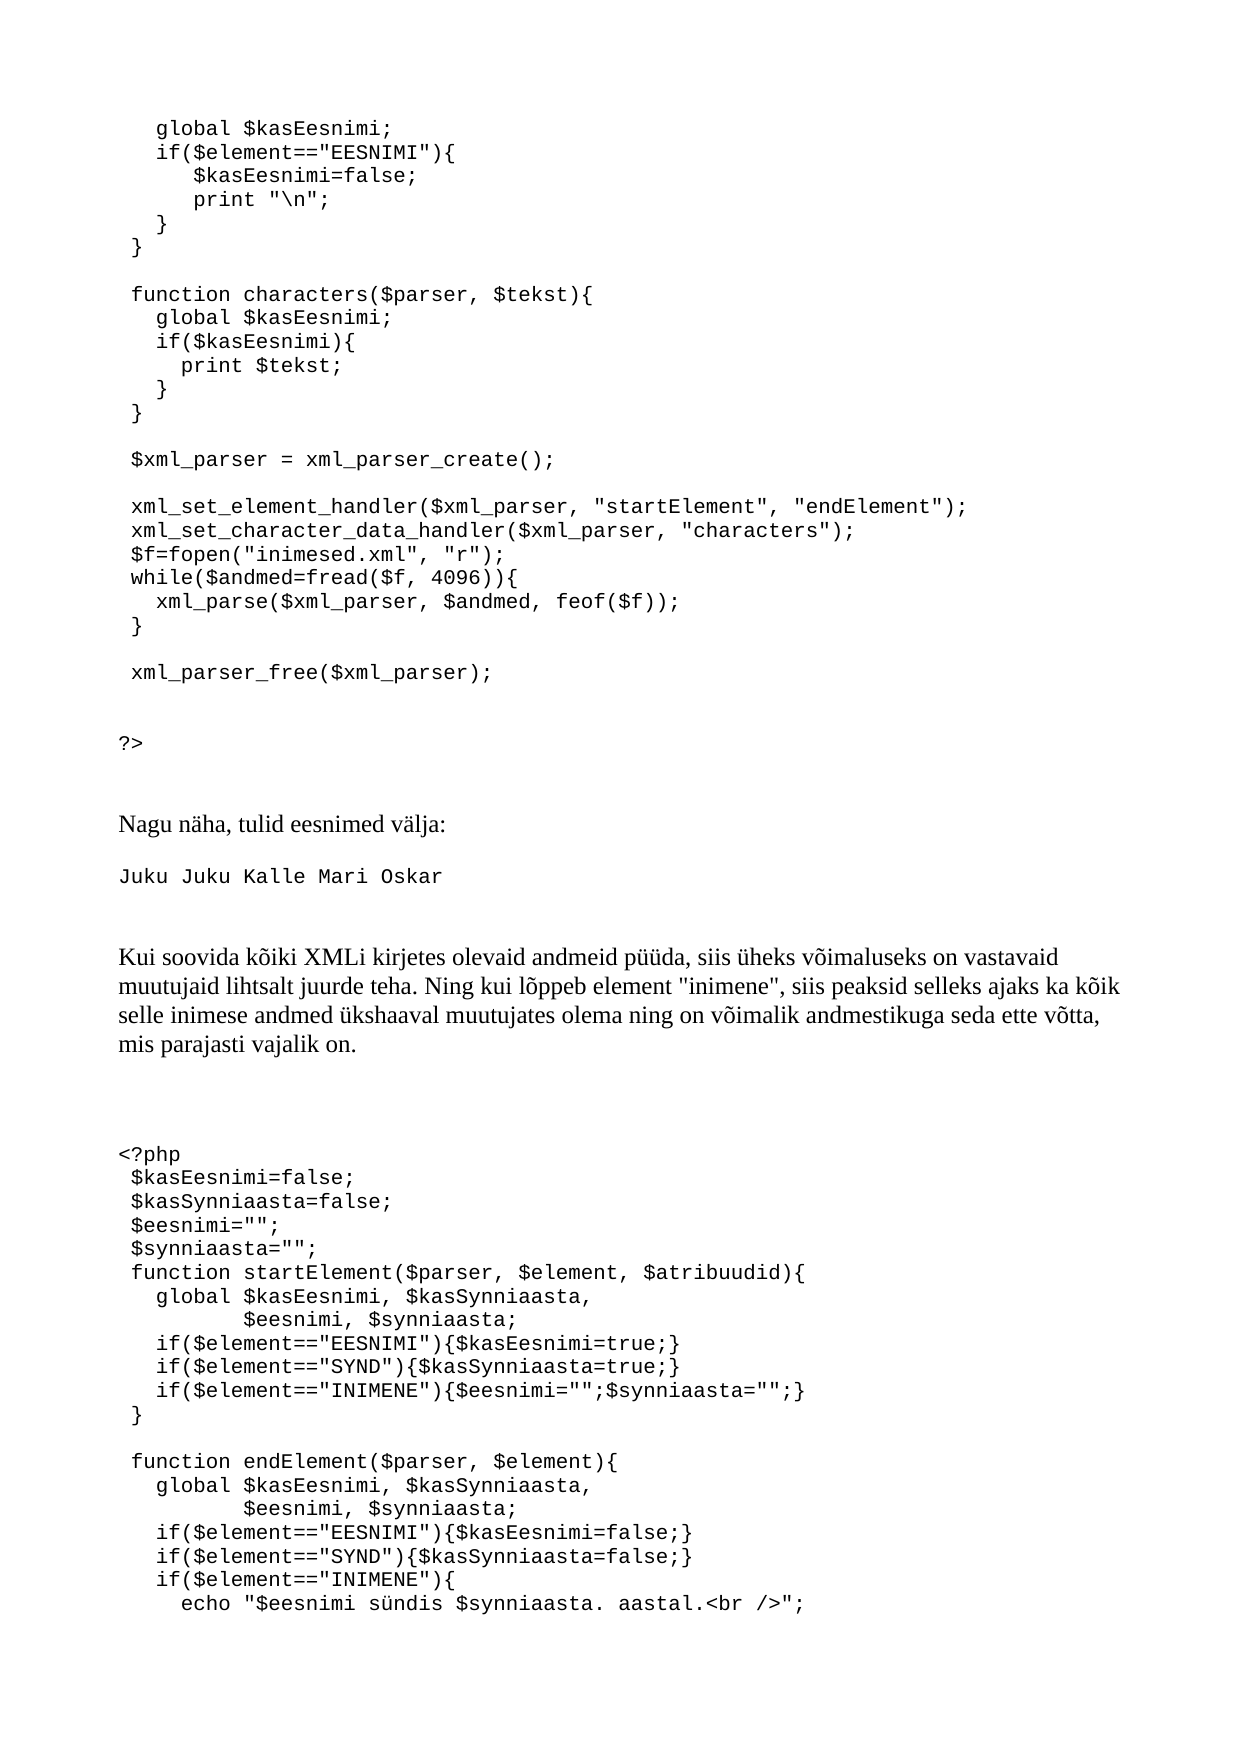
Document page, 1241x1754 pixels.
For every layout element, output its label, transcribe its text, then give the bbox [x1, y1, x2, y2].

text if($element=="INIMENE"){$eesnimi="";$synniaasta="";} [118, 1380, 1122, 1404]
text print "\n"; [118, 189, 1122, 213]
text if($element=="EESNIMI"){$kasEesnimi=false;} [118, 1522, 1122, 1546]
text <?php [118, 1144, 1122, 1167]
text } [118, 378, 1122, 402]
text $synniaasta=""; [118, 1238, 1122, 1262]
text if($element=="SYND"){$kasSynniaasta=false;} [118, 1546, 1122, 1569]
text if($element=="EESNIMI"){ [118, 142, 1122, 165]
text if($element=="EESNIMI"){$kasEesnimi=true;} [118, 1333, 1122, 1357]
text xml_set_character_data_handler($xml_parser, "characters"); [118, 520, 1122, 544]
text global $kasEesnimi, $kasSynniaasta, [118, 1286, 1122, 1309]
text global $kasEesnimi, $kasSynniaasta, [118, 1475, 1122, 1498]
text if($element=="INIMENE"){ [118, 1569, 1122, 1593]
text $eesnimi, $synniaasta; [118, 1498, 1122, 1522]
text $kasEesnimi=false; [118, 1167, 1122, 1191]
text while($andmed=fread($f, 4096)){ [118, 567, 1122, 591]
text $eesnimi, $synniaasta; [118, 1309, 1122, 1333]
text } [118, 1404, 1122, 1427]
text xml_parse($xml_parser, $andmed, feof($f)); [118, 591, 1122, 615]
text global $kasEesnimi; [118, 118, 1122, 142]
text } [118, 402, 1122, 426]
text $xml_parser = xml_parser_create(); [118, 449, 1122, 473]
text function characters($parser, $tekst){ [118, 284, 1122, 307]
text $f=fopen("inimesed.xml", "r"); [118, 544, 1122, 567]
text function startElement($parser, $element, $atribuudid){ [118, 1262, 1122, 1286]
text Nagu näha, tulid eesnimed välja: [118, 809, 1122, 838]
text $kasEesnimi=false; [118, 165, 1122, 189]
text $eesnimi=""; [118, 1215, 1122, 1238]
text ?> [118, 733, 1122, 757]
text if($element=="SYND"){$kasSynniaasta=true;} [118, 1357, 1122, 1380]
text print $tekst; [118, 354, 1122, 378]
text Kui soovida kõiki XMLi kirjetes olevaid andmeid püüda, siis üheks võimaluseks on vastavaid muutujaid lihtsalt juurde teha. Ning kui lõppeb element "inimene", siis peaksid selleks ajaks ka kõik selle inimese andmed ükshaaval muutujates olema ning on võimalik andmestikuga seda ette võtta, mis parajasti vajalik on. [118, 942, 1122, 1057]
text $kasSynniaasta=false; [118, 1191, 1122, 1215]
text } [118, 615, 1122, 638]
text if($kasEesnimi){ [118, 331, 1122, 354]
text xml_parser_free($xml_parser); [118, 662, 1122, 686]
text Juku Juku Kalle Mari Oskar [118, 866, 1122, 890]
text } [118, 236, 1122, 260]
text global $kasEesnimi; [118, 307, 1122, 331]
text } [118, 213, 1122, 236]
text function endElement($parser, $element){ [118, 1451, 1122, 1475]
text echo "$eesnimi sündis $synniaasta. aastal.<br />"; [118, 1593, 1122, 1617]
text xml_set_element_handler($xml_parser, "startElement", "endElement"); [118, 496, 1122, 520]
